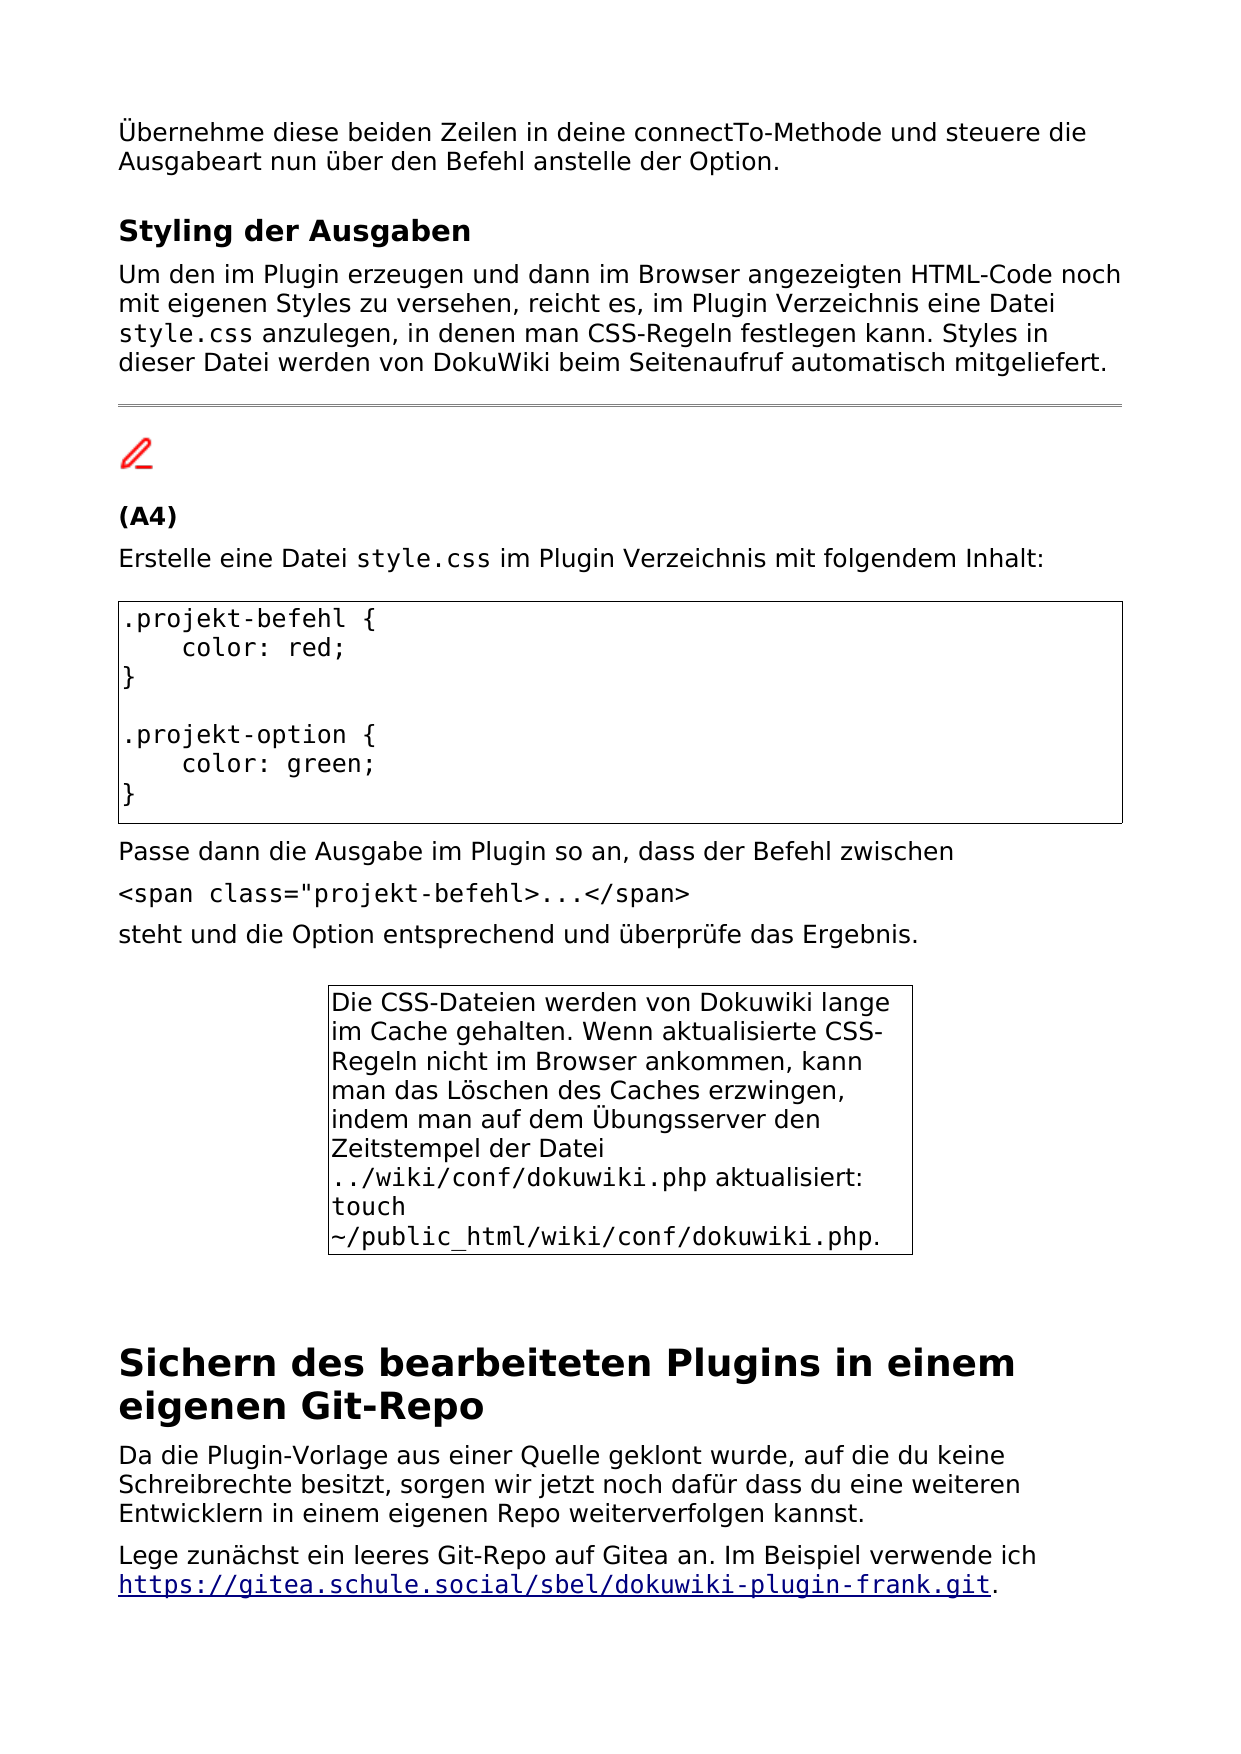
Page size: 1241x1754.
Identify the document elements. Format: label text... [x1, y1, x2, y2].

text steht und die Option entsprechend und überprüfe das Ergebnis. [118, 920, 1122, 949]
subtitle (A4) [118, 503, 1122, 532]
subtitle Sichern des bearbeiteten Plugins in einem eigenen Git-Repo [118, 1341, 1122, 1429]
text <span class="projekt-befehl>...</span> [118, 879, 1122, 908]
table_header .projekt-befehl { color: red; } .projekt-option { color: green; } [119, 602, 1122, 823]
text Passe dann die Ausgabe im Plugin so an, dass der Befehl zwischen [118, 837, 1122, 867]
picture [118, 436, 156, 474]
text Erstelle eine Datei style.css im Plugin Verzeichnis mit folgendem Inhalt: [118, 544, 1122, 573]
table_header Die CSS-Dateien werden von Dokuwiki lange im Cache gehalten. Wenn aktualisierte CSS-Regeln nicht im Browser ankommen, kann man das Löschen des Caches erzwingen, indem man auf dem Übungsserver den Zeitstempel der Datei ../wiki/conf/dokuwiki.php aktualisiert: touch ~/public_html/wiki/conf/dokuwiki.php. [329, 986, 912, 1254]
subtitle Styling der Ausgaben [118, 214, 1122, 248]
text Übernehme diese beiden Zeilen in deine connectTo-Methode und steuere die Ausgabeart nun über den Befehl anstelle der Option. [118, 118, 1122, 176]
text Um den im Plugin erzeugen und dann im Browser angezeigten HTML-Code noch mit eigenen Styles zu versehen, reicht es, im Plugin Verzeichnis eine Datei style.css anzulegen, in denen man CSS-Regeln festlegen kann. Styles in dieser Datei werden von DokuWiki beim Seitenaufruf automatisch mitgeliefert. [118, 260, 1122, 377]
text Lege zunächst ein leeres Git-Repo auf Gitea an. Im Beispiel verwende ich https://gitea.schule.social/sbel/dokuwiki-plugin-frank.git. [118, 1541, 1122, 1599]
text Da die Plugin-Vorlage aus einer Quelle geklont wurde, auf die du keine Schreibrechte besitzt, sorgen wir jetzt noch dafür dass du eine weiteren Entwicklern in einem eigenen Repo weiterverfolgen kannst. [118, 1441, 1122, 1529]
